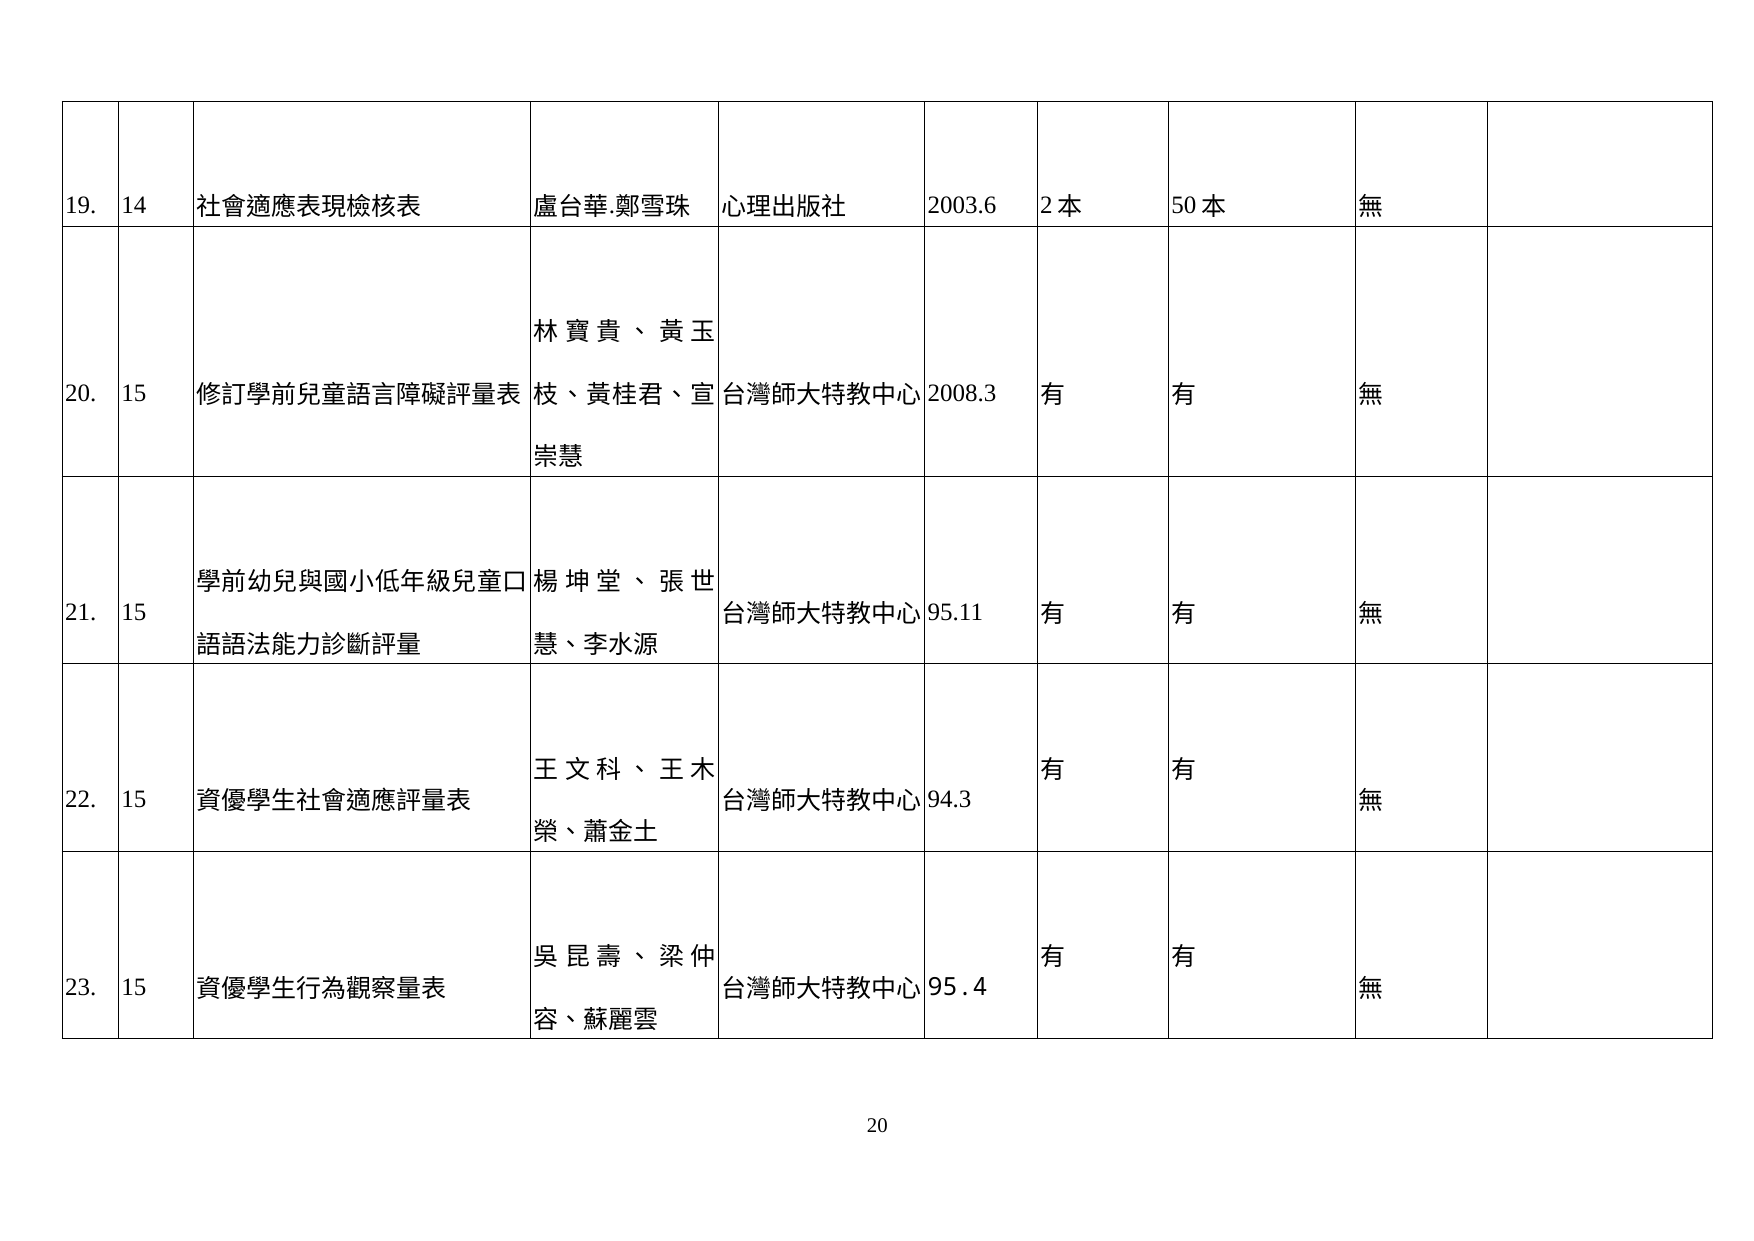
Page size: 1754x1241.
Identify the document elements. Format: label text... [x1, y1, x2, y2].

table_cell 心理出版社 [719, 102, 924, 226]
table_cell 無 [1356, 852, 1487, 1038]
table_cell 無 [1356, 664, 1487, 851]
table_cell 2003.6 [925, 102, 1037, 226]
table_cell 有 [1169, 664, 1355, 851]
table_cell 14 [119, 102, 193, 226]
table_cell [63, 227, 118, 476]
table_cell 修訂學前兒童語言障礙評量表 [194, 227, 530, 476]
table_cell 95.11 [925, 477, 1037, 663]
table_cell [63, 664, 118, 851]
table_cell 有 [1038, 477, 1168, 663]
table_cell 15 [119, 477, 193, 663]
table_cell 2本 [1038, 102, 1168, 226]
table_cell 台灣師大特教中心 [719, 664, 924, 851]
table_cell 無 [1356, 102, 1487, 226]
table_cell [1488, 664, 1712, 851]
table_cell [1488, 102, 1712, 226]
table_cell 有 [1169, 477, 1355, 663]
table_cell 楊坤堂、張世慧、李水源 [531, 477, 718, 663]
table_cell 資優學生行為觀察量表 [194, 852, 530, 1038]
table_cell 王文科、王木榮、蕭金土 [531, 664, 718, 851]
table_cell 有 [1038, 664, 1168, 851]
table_cell [63, 477, 118, 663]
table_cell 2008.3 [925, 227, 1037, 476]
table_cell [1488, 852, 1712, 1038]
table_cell 94.3 [925, 664, 1037, 851]
table_cell 有 [1038, 227, 1168, 476]
table_cell 95.4 [925, 852, 1037, 1038]
table_cell 無 [1356, 227, 1487, 476]
table_cell [63, 852, 118, 1038]
table_cell 資優學生社會適應評量表 [194, 664, 530, 851]
table_cell 無 [1356, 477, 1487, 663]
table_cell [1488, 477, 1712, 663]
table_cell 學前幼兒與國小低年級兒童口語語法能力診斷評量 [194, 477, 530, 663]
table_cell [1488, 227, 1712, 476]
table_cell 盧台華.鄭雪珠 [531, 102, 718, 226]
table_cell 吳昆壽、梁仲容、蘇麗雲 [531, 852, 718, 1038]
table_cell 台灣師大特教中心 [719, 477, 924, 663]
table_cell 社會適應表現檢核表 [194, 102, 530, 226]
table_cell 林寶貴、黃玉枝、黃桂君、宣崇慧 [531, 227, 718, 476]
table_cell 15 [119, 227, 193, 476]
table_cell [63, 102, 118, 226]
table_cell 有 [1169, 852, 1355, 1038]
table_cell 15 [119, 852, 193, 1038]
table_cell 15 [119, 664, 193, 851]
table_cell 台灣師大特教中心 [719, 227, 924, 476]
table_cell 50本 [1169, 102, 1355, 226]
table_cell 有 [1169, 227, 1355, 476]
table_cell 台灣師大特教中心 [719, 852, 924, 1038]
table_cell 有 [1038, 852, 1168, 1038]
